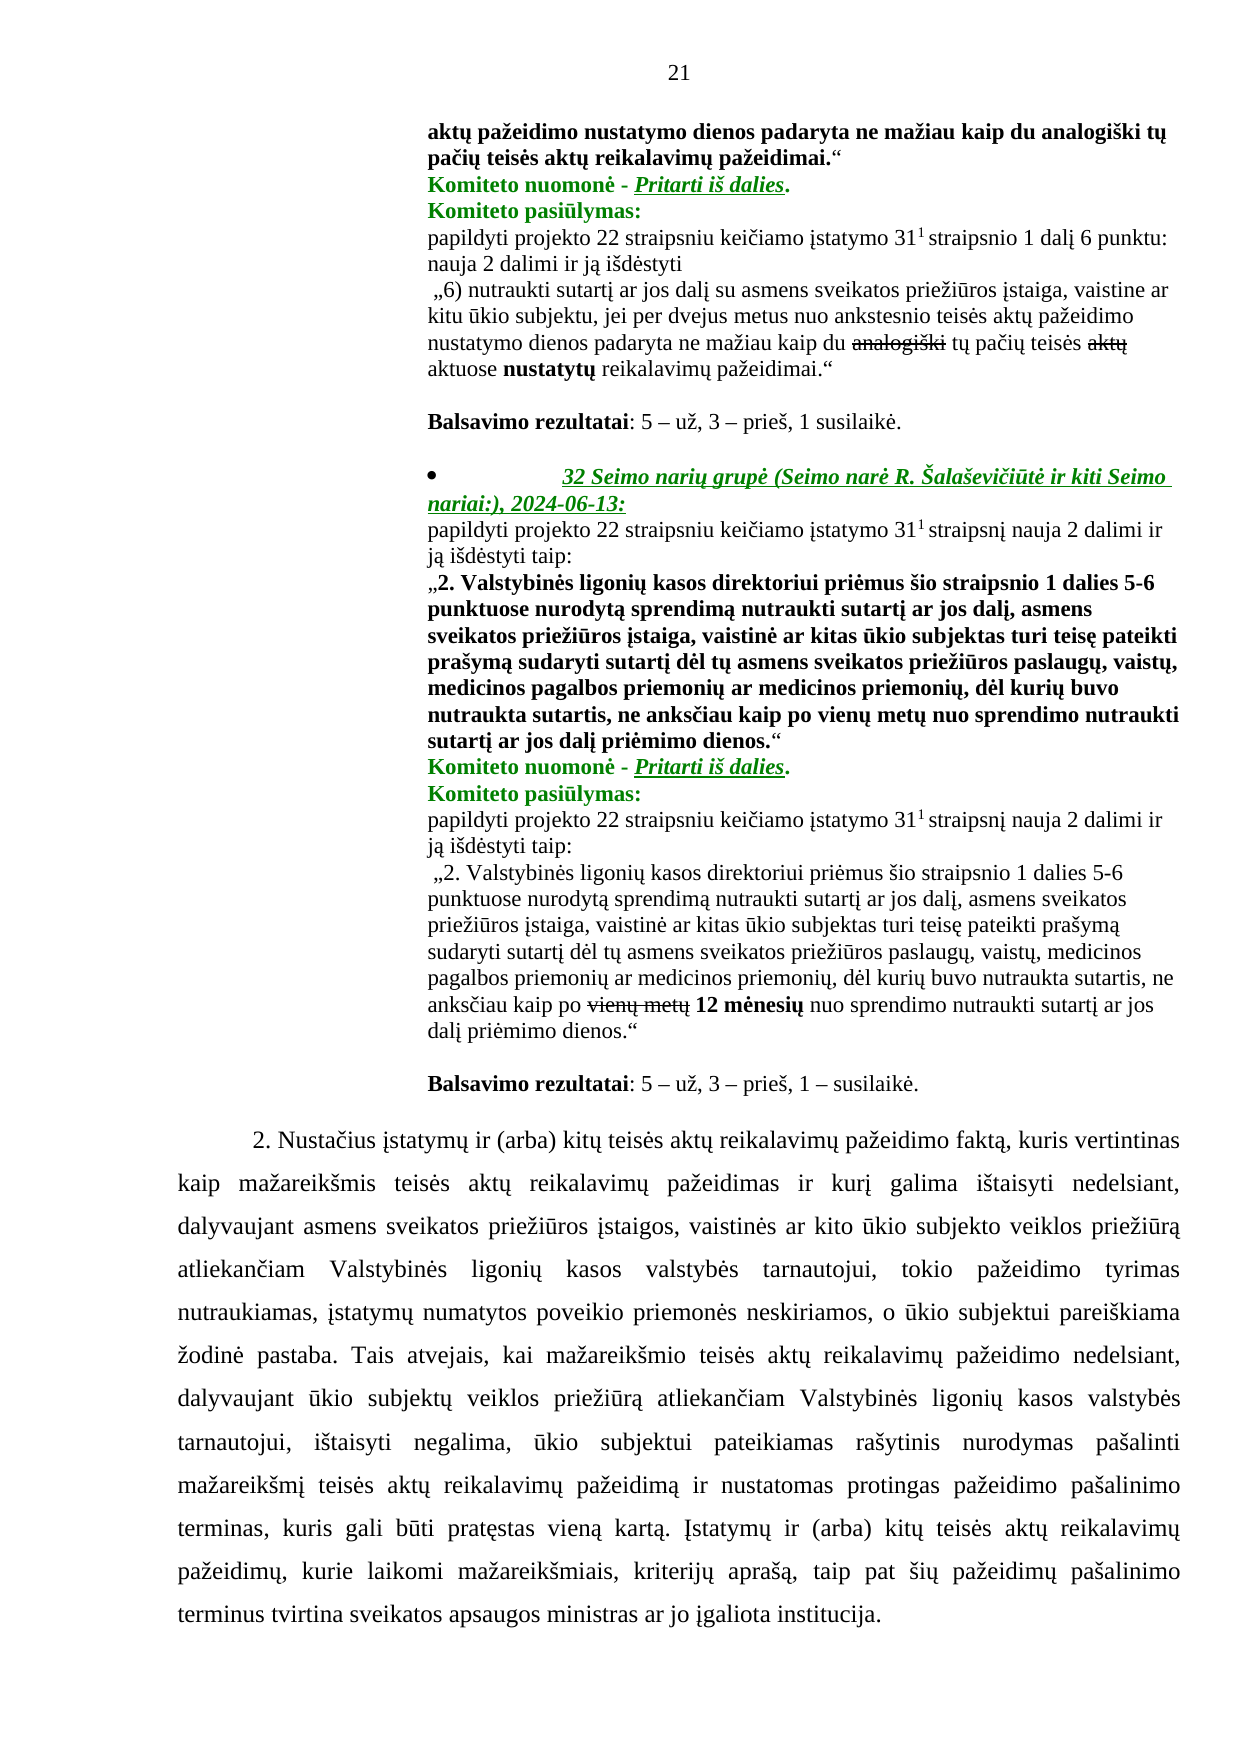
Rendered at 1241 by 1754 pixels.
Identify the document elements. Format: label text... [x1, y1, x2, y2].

text 2. Nustačius įstatymų ir (arba) kitų teisės aktų reikalavimų pažeidimo faktą, kuris vertintinas kaip mažareikšmis teisės aktų reikalavimų pažeidimas ir kurį galima ištaisyti nedelsiant, dalyvaujant asmens sveikatos priežiūros įstaigos, vaistinės ar kito ūkio subjekto veiklos priežiūrą atliekančiam Valstybinės ligonių kasos valstybės tarnautojui, tokio pažeidimo tyrimas nutraukiamas, įstatymų numatytos poveikio priemonės neskiriamos, o ūkio subjektui pareiškiama žodinė pastaba. Tais atvejais, kai mažareikšmio teisės aktų reikalavimų pažeidimo nedelsiant, dalyvaujant ūkio subjektų veiklos priežiūrą atliekančiam Valstybinės ligonių kasos valstybės tarnautojui, ištaisyti negalima, ūkio subjektui pateikiamas rašytinis nurodymas pašalinti mažareikšmį teisės aktų reikalavimų pažeidimą ir nustatomas protingas pažeidimo pašalinimo terminas, kuris gali būti pratęstas vieną kartą. Įstatymų ir (arba) kitų teisės aktų reikalavimų pažeidimų, kurie laikomi mažareikšmiais, kriterijų aprašą, taip pat šių pažeidimų pašalinimo terminus tvirtina sveikatos apsaugos ministras ar jo įgaliota institucija. [177, 1125, 1181, 1628]
list 32 Seimo narių grupė (Seimo narė R. Šalaševičiūtė ir kiti Seimo nariai:), 2024-06-13: [427, 463, 1181, 516]
text Komiteto pasiūlymas: [427, 780, 1181, 806]
text papildyti projekto 22 straipsniu keičiamo įstatymo 311 straipsnio 1 dalį 6 punktu: nauja 2 dalimi ir ją išdėstyti [427, 223, 1181, 276]
text papildyti projekto 22 straipsniu keičiamo įstatymo 311 straipsnį nauja 2 dalimi ir ją išdėstyti taip: [427, 806, 1181, 859]
text papildyti projekto 22 straipsniu keičiamo įstatymo 311 straipsnį nauja 2 dalimi ir ją išdėstyti taip: [427, 516, 1181, 569]
text „6) nutraukti sutartį ar jos dalį su asmens sveikatos priežiūros įstaiga, vaistine ar kitu ūkio subjektu, jei per dvejus metus nuo ankstesnio teisės aktų pažeidimo nustatymo dienos padaryta ne mažiau kaip du analogiški tų pačių teisės aktų aktuose nustatytų reikalavimų pažeidimai.“ [427, 276, 1181, 382]
text „2. Valstybinės ligonių kasos direktoriui priėmus šio straipsnio 1 dalies 5-6 punktuose nurodytą sprendimą nutraukti sutartį ar jos dalį, asmens sveikatos priežiūros įstaiga, vaistinė ar kitas ūkio subjektas turi teisę pateikti prašymą sudaryti sutartį dėl tų asmens sveikatos priežiūros paslaugų, vaistų, medicinos pagalbos priemonių ar medicinos priemonių, dėl kurių buvo nutraukta sutartis, ne anksčiau kaip po vienų metų 12 mėnesių nuo sprendimo nutraukti sutartį ar jos dalį priėmimo dienos.“ [427, 859, 1181, 1043]
text „2. Valstybinės ligonių kasos direktoriui priėmus šio straipsnio 1 dalies 5-6 punktuose nurodytą sprendimą nutraukti sutartį ar jos dalį, asmens sveikatos priežiūros įstaiga, vaistinė ar kitas ūkio subjektas turi teisę pateikti prašymą sudaryti sutartį dėl tų asmens sveikatos priežiūros paslaugų, vaistų, medicinos pagalbos priemonių ar medicinos priemonių, dėl kurių buvo nutraukta sutartis, ne anksčiau kaip po vienų metų nuo sprendimo nutraukti sutartį ar jos dalį priėmimo dienos.“ [427, 569, 1181, 753]
text Komiteto pasiūlymas: [427, 197, 1181, 223]
text aktų pažeidimo nustatymo dienos padaryta ne mažiau kaip du analogiški tų pačių teisės aktų reikalavimų pažeidimai.“ [427, 118, 1181, 171]
text Balsavimo rezultatai: 5 – už, 3 – prieš, 1 – susilaikė. [427, 1070, 1181, 1096]
text Balsavimo rezultatai: 5 – už, 3 – prieš, 1 susilaikė. [427, 408, 1181, 434]
text Komiteto nuomonė - Pritarti iš dalies. [427, 753, 1181, 780]
text Komiteto nuomonė - Pritarti iš dalies. [427, 171, 1181, 197]
